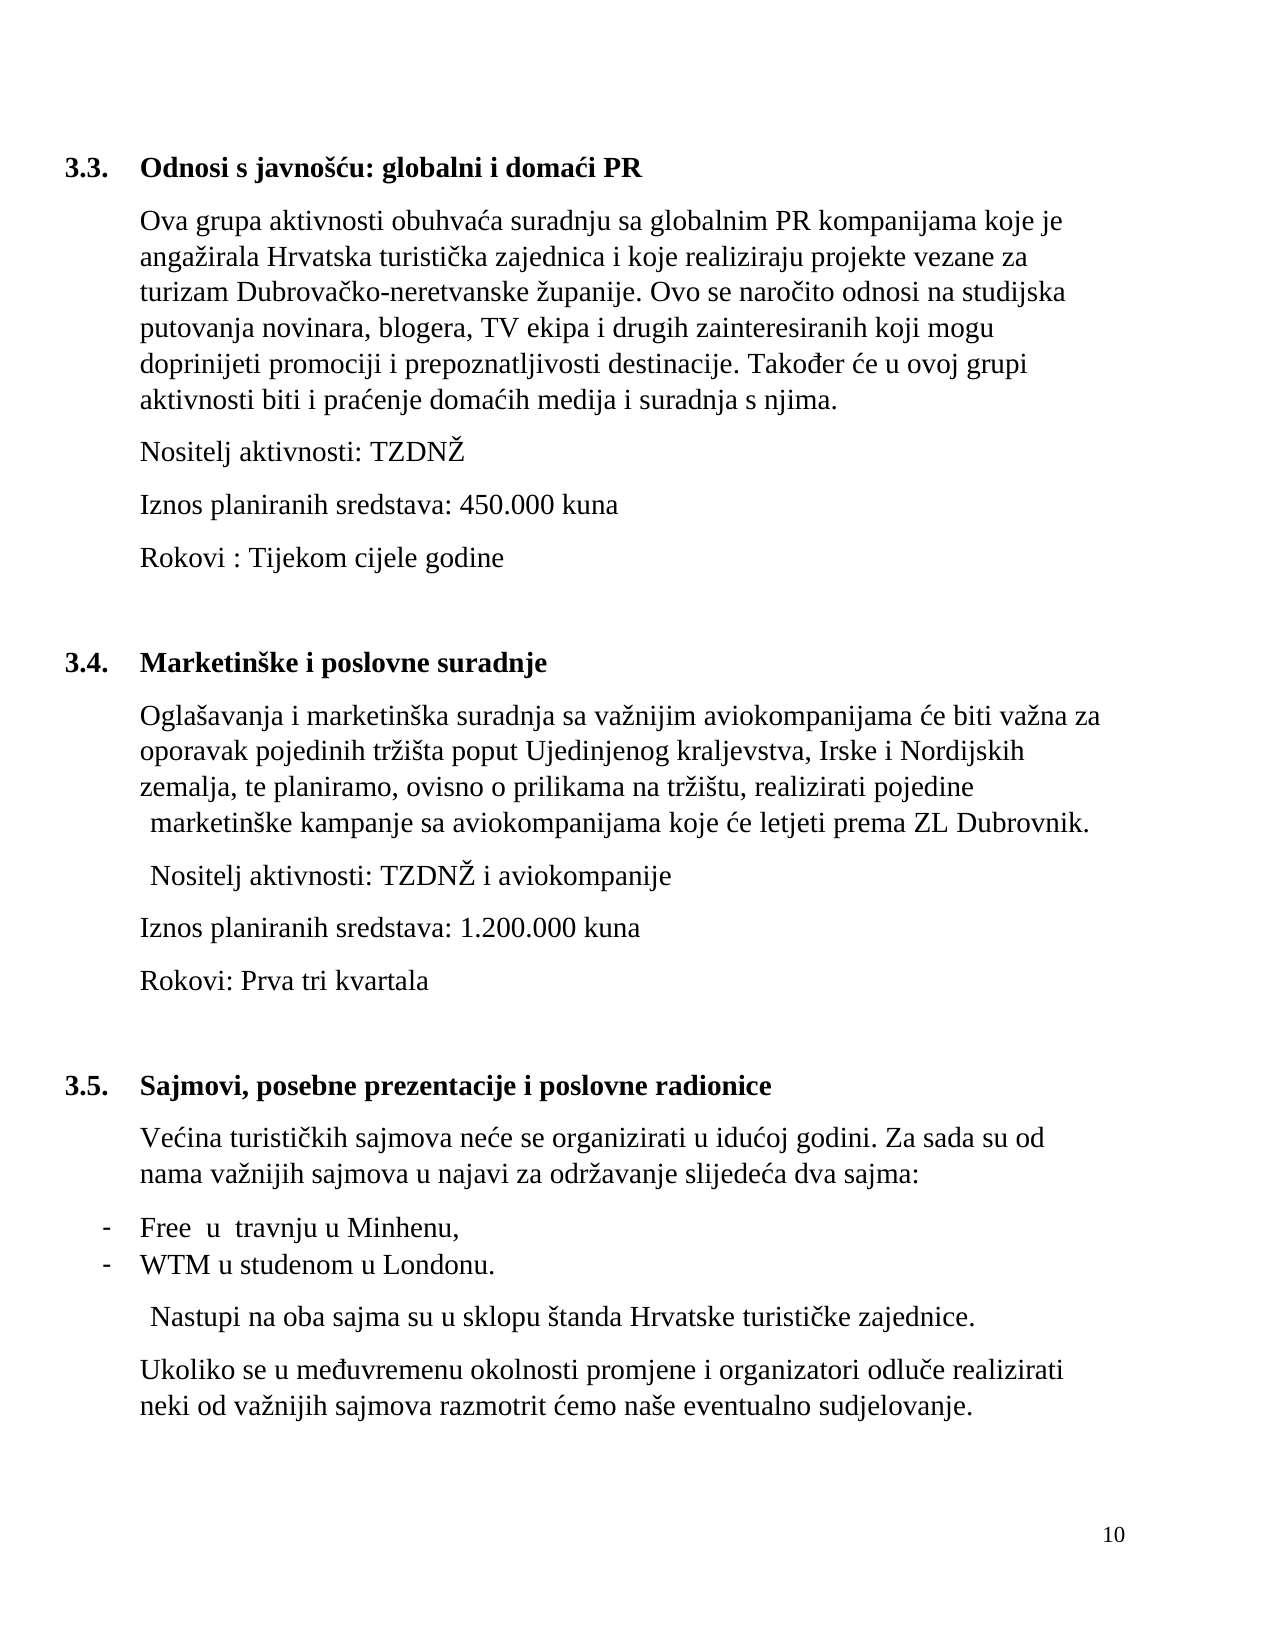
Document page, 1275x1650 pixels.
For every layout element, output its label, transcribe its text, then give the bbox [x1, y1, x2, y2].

list Sajmovi, posebne prezentacije i poslovne radionice [64, 1068, 1164, 1101]
list Odnosi s javnošću: globalni i domaći PR [64, 150, 1164, 183]
text aktivnosti biti i praćenje domaćih medija i suradnja s njima. Nositelj aktivnosti: TZDNŽ [139, 382, 850, 468]
text marketinške kampanje sa aviokompanijama koje će letjeti prema ZL Dubrovnik. Nositelj aktivnosti: TZDNŽ i aviokompanije [150, 805, 1164, 891]
text Iznos planiranih sredstava: 450.000 kuna Rokovi : Tijekom cijele godine [139, 487, 696, 573]
list Marketinške i poslovne suradnje [64, 645, 1164, 678]
text Oglašavanja i marketinška suradnja sa važnijim aviokompanijama će biti važna za oporavak pojedinih tržišta poput Ujedinjenog kraljevstva, Irske i Nordijskih zemalja, te planiramo, ovisno o prilikama na tržištu, realizirati pojedine [139, 698, 1119, 803]
text Većina turističkih sajmova neće se organizirati u idućoj godini. Za sada su od nama važnijih sajmova u najavi za održavanje slijedeća dva sajma: [139, 1121, 1101, 1190]
text Iznos planiranih sredstava: 1.200.000 kuna Rokovi: Prva tri kvartala [139, 910, 696, 996]
text Nastupi na oba sajma su u sklopu štanda Hrvatske turističke zajednice. [150, 1299, 1164, 1333]
list WTM u studenom u Londonu. [102, 1246, 1164, 1281]
list Free u travnju u Minhenu, [102, 1209, 1164, 1244]
text Ova grupa aktivnosti obuhvaća suradnju sa globalnim PR kompanijama koje je angažirala Hrvatska turistička zajednica i koje realiziraju projekte vezane za turizam Dubrovačko-neretvanske županije. Ovo se naročito odnosi na studijska putovanja novinara, blogera, TV ekipa i drugih zainteresiranih koji mogu doprinijeti promociji i prepoznatljivosti destinacije. Također će u ovoj grupi [139, 203, 1120, 380]
text Ukoliko se u međuvremenu okolnosti promjene i organizatori odluče realizirati neki od važnijih sajmova razmotrit ćemo naše eventualno sudjelovanje. [139, 1352, 1088, 1421]
